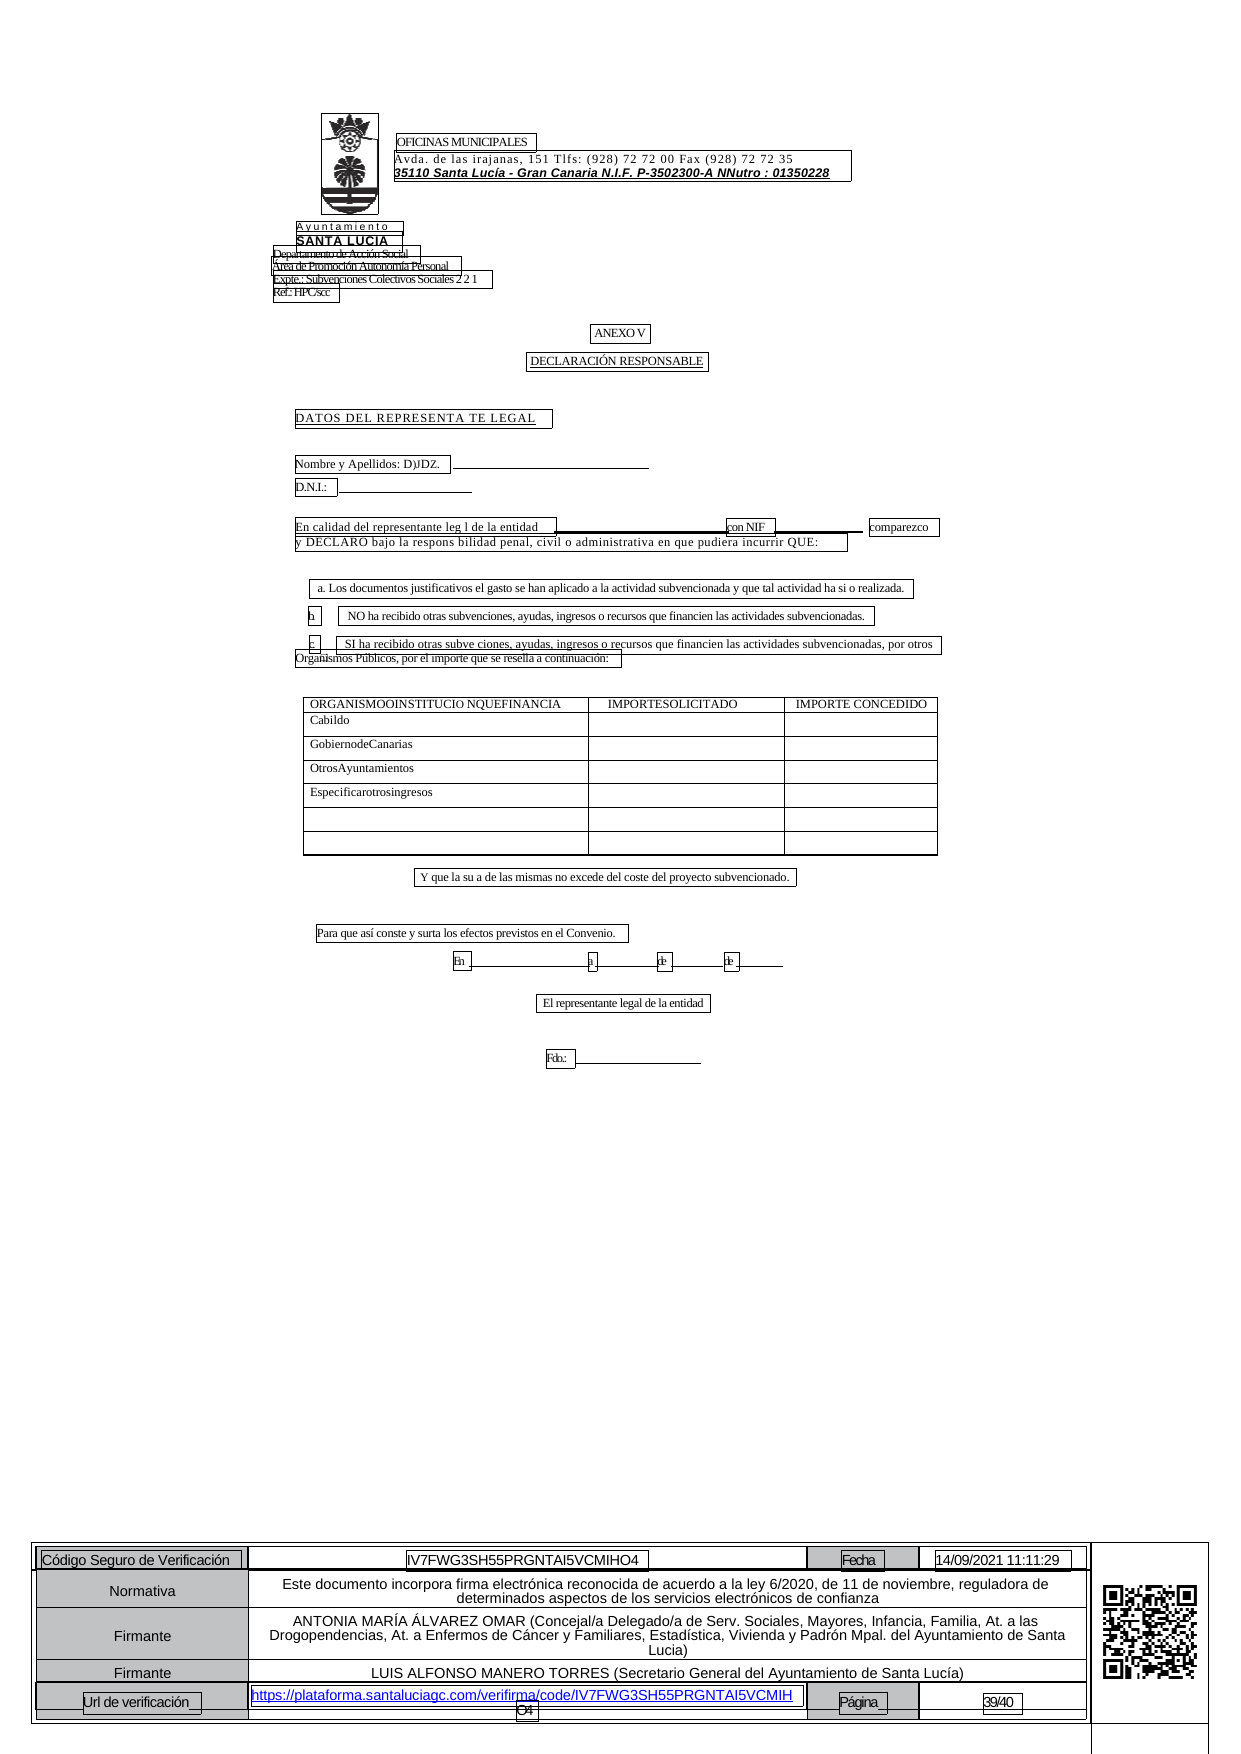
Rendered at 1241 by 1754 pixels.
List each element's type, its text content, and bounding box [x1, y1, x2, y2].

text con NIF [727, 519, 775, 533]
text En [454, 954, 471, 968]
table_cell [418, 737, 588, 759]
table_cell Firmante [37, 1660, 248, 1681]
text El representante legal de la entidad [537, 996, 710, 1011]
table_cell [304, 832, 588, 854]
text D.N.I.: [296, 480, 337, 494]
table_cell GobiernodeCanarias [304, 737, 418, 759]
table_header Normativa [37, 1570, 248, 1607]
table_header ORGANISMOOINSTITUCIO NQUEFINANCIA [332, 698, 588, 712]
table_header IMPORTE CONCEDIDO [785, 698, 937, 712]
table_cell [589, 737, 784, 759]
picture [322, 114, 378, 214]
text a. Los documentos justificativos el gasto se han aplicado a la actividad subvencionada y que tal actividad ha si o realizada. [310, 581, 913, 596]
table_cell [353, 713, 588, 736]
text SANTA LUCIA [297, 233, 402, 245]
text SI ha recibido otras subve ciones, ayudas, ingresos o recursos que financien las actividades subvencionadas, por otros [337, 637, 941, 651]
text Nombre y Apellidos: D)JDZ. [296, 456, 450, 471]
text NO ha recibido otras subvenciones, ayudas, ingresos o recursos que financien las actividades subvencionadas. [339, 608, 874, 623]
text Página [840, 1694, 887, 1711]
table_cell ANTONIA MARÍA ÁLVAREZ OMAR (Concejal/a Delegado/a de Serv. Sociales, Mayores, Infancia, Familia, At. a las Drogopendencias, At. a Enfermos de Cáncer y Familiares, Estadística, Vivienda y Padrón Mpal. del Ayuntamiento de Santa Lucia) [249, 1608, 1086, 1659]
table_header Este documento incorpora firma electrónica reconocida de acuerdo a la ley 6/2020, de 11 de noviembre, reguladora de determinados aspectos de los servicios electrónicos de confianza [249, 1570, 1086, 1607]
text Avda. de las irajanas, 151 Tlfs: (928) 72 72 00 Fax (928) 72 72 35 [395, 152, 851, 166]
text Fdo.: [547, 1051, 575, 1066]
text y DECLARO bajo la respons bilidad penal, civil o administrativa en que pudiera incurrir QUE: [296, 534, 847, 549]
text 39/40 [984, 1694, 1022, 1711]
table_cell [589, 784, 784, 807]
text Para que así conste y surta los efectos previstos en el Convenio. [317, 926, 628, 941]
text DECLARACIÓN RESPONSABLE [527, 354, 708, 369]
table_cell [785, 832, 937, 854]
text Url de verificación [84, 1694, 201, 1711]
table_cell [418, 761, 588, 783]
text Área de Promoción Autonomía Personal [272, 259, 461, 270]
text https://plataforma.santaluciagc.com/verifirma/code/IV7FWG3SH55PRGNTAI5VCMIH [252, 1687, 803, 1704]
text ANEXO V [591, 326, 650, 341]
text 35110 Santa Lucía - Gran Canaria N.I.F. P-3502300-A NNutro : 01350228 [395, 166, 851, 180]
text c. [310, 636, 320, 649]
table_cell [589, 761, 784, 783]
table_header IMPORTESOLICITADO [589, 698, 784, 712]
picture [1092, 1543, 1208, 1754]
table_cell [589, 808, 784, 831]
text En calidad del representante leg l de la entidad [296, 519, 556, 533]
table_cell Cabildo [304, 713, 352, 736]
text Código Seguro de Verificación [42, 1552, 241, 1569]
table_cell [785, 784, 937, 807]
table_cell [304, 808, 588, 831]
table_cell [785, 713, 937, 736]
text DATOS DEL REPRESENTA TE LEGAL [296, 410, 552, 426]
text b. [309, 608, 321, 623]
text Ayuntamiento [297, 222, 403, 231]
text a [589, 954, 597, 968]
text □ [321, 638, 332, 667]
table_cell LUIS ALFONSO MANERO TORRES (Secretario General del Ayuntamiento de Santa Lucía) [249, 1660, 1086, 1681]
text OFICINAS MUNICIPALES [397, 135, 536, 149]
table_cell [785, 808, 937, 831]
table_cell OtrosAyuntamientos [304, 761, 418, 783]
table_cell Firmante [37, 1608, 248, 1659]
table_cell [785, 737, 937, 759]
text de [725, 954, 739, 968]
table_cell [589, 832, 784, 854]
text Organismos Públicos, por el importe que se resella a continuación: [332, 651, 621, 666]
text Departamento de Acción Social [274, 247, 420, 256]
text IV7FWG3SH55PRGNTAI5VCMIHO4 [407, 1552, 648, 1569]
table_cell [785, 761, 937, 783]
text 14/09/2021 11:11:29 [936, 1552, 1071, 1569]
text de [658, 954, 672, 968]
text O4 [517, 1702, 538, 1719]
text Y que la su a de las mismas no excede del coste del proyecto subvencionado. [415, 870, 796, 884]
table_cell Especificarotrosingresos [304, 784, 438, 807]
table_cell [589, 713, 784, 736]
text Expte.: Subvenciones Colectivos Sociales 2 2 1 [274, 272, 492, 287]
text □ [321, 667, 332, 725]
text comparezco [870, 519, 939, 534]
table_cell [439, 784, 588, 807]
text Fecha [842, 1552, 884, 1569]
text □ [321, 610, 332, 638]
text Ref.: HPC/scc [274, 285, 339, 299]
